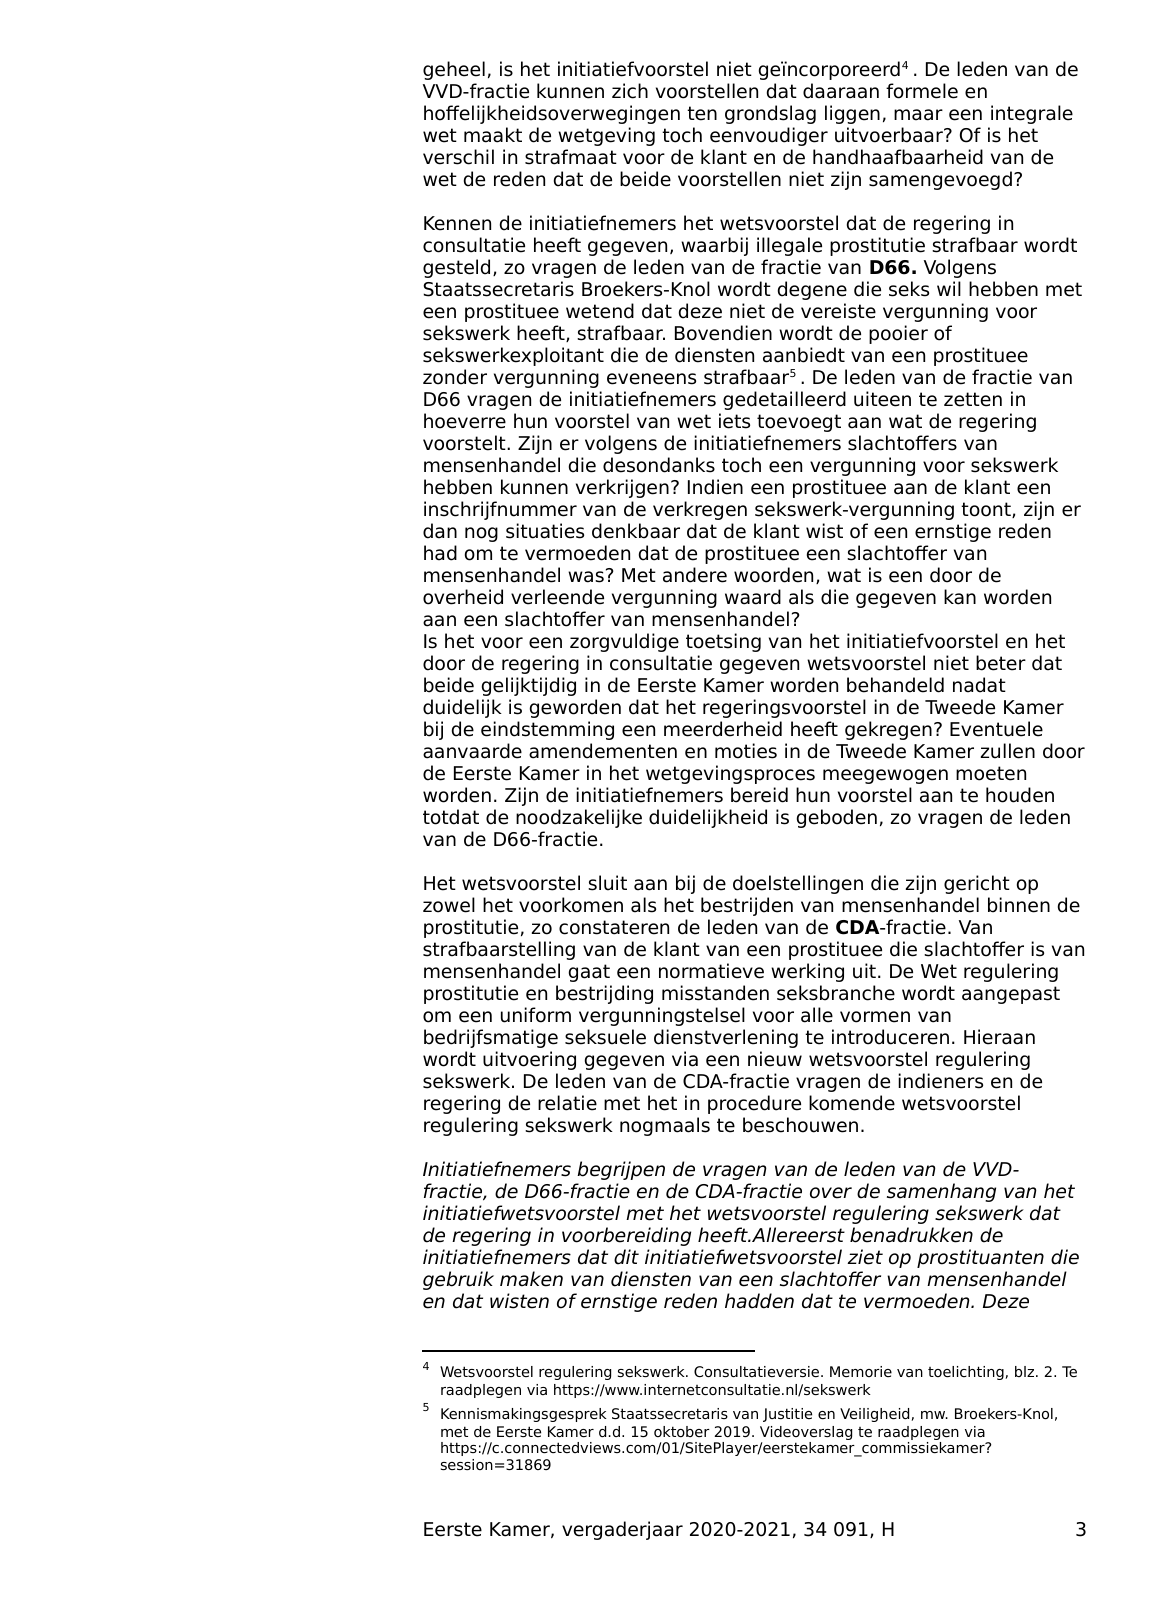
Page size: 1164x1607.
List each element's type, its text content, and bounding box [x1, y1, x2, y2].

text geheel, is het initiatiefvoorstel niet geïncorporeerd. De leden van de VVD-fractie kunnen zich voorstellen dat daaraan formele en hoffelijkheidsoverwegingen ten grondslag liggen, maar een integrale wet maakt de wetgeving toch eenvoudiger uitvoerbaar? Of is het verschil in strafmaat voor de klant en de handhaafbaarheid van de wet de reden dat de beide voorstellen niet zijn samengevoegd? [422, 59, 1087, 191]
text Wetsvoorstel regulering sekswerk. Consultatieversie. Memorie van toelichting, blz. 2. Te raadplegen via https://www.internetconsultatie.nl/sekswerk [422, 1360, 1087, 1399]
text Initiatiefnemers begrijpen de vragen van de leden van de VVD-fractie, de D66-fractie en de CDA-fractie over de samenhang van het initiatiefwetsvoorstel met het wetsvoorstel regulering sekswerk dat de regering in voorbereiding heeft.Allereerst benadrukken de initiatiefnemers dat dit initiatiefwetsvoorstel ziet op prostituanten die gebruik maken van diensten van een slachtoffer van mensenhandel en dat wisten of ernstige reden hadden dat te vermoeden. Deze [422, 1159, 1087, 1312]
text Kennen de initiatiefnemers het wetsvoorstel dat de regering in consultatie heeft gegeven, waarbij illegale prostitutie strafbaar wordt gesteld, zo vragen de leden van de fractie van D66. Volgens Staatssecretaris Broekers-Knol wordt degene die seks wil hebben met een prostituee wetend dat deze niet de vereiste vergunning voor sekswerk heeft, strafbaar. Bovendien wordt de pooier of sekswerkexploitant die de diensten aanbiedt van een prostituee zonder vergunning eveneens strafbaar. De leden van de fractie van D66 vragen de initiatiefnemers gedetailleerd uiteen te zetten in hoeverre hun voorstel van wet iets toevoegt aan wat de regering voorstelt. Zijn er volgens de initiatiefnemers slachtoffers van mensenhandel die desondanks toch een vergunning voor sekswerk hebben kunnen verkrijgen? Indien een prostituee aan de klant een inschrijfnummer van de verkregen sekswerk-vergunning toont, zijn er dan nog situaties denkbaar dat de klant wist of een ernstige reden had om te vermoeden dat de prostituee een slachtoffer van mensenhandel was? Met andere woorden, wat is een door de overheid verleende vergunning waard als die gegeven kan worden aan een slachtoffer van mensenhandel? [422, 213, 1087, 631]
text Het wetsvoorstel sluit aan bij de doelstellingen die zijn gericht op zowel het voorkomen als het bestrijden van mensenhandel binnen de prostitutie, zo constateren de leden van de CDA-fractie. Van strafbaarstelling van de klant van een prostituee die slachtoffer is van mensenhandel gaat een normatieve werking uit. De Wet regulering prostitutie en bestrijding misstanden seksbranche wordt aangepast om een uniform vergunningstelsel voor alle vormen van bedrijfsmatige seksuele dienstverlening te introduceren. Hieraan wordt uitvoering gegeven via een nieuw wetsvoorstel regulering sekswerk. De leden van de CDA-fractie vragen de indieners en de regering de relatie met het in procedure komende wetsvoorstel regulering sekswerk nogmaals te beschouwen. [422, 873, 1087, 1136]
text Kennismakingsgesprek Staatssecretaris van Justitie en Veiligheid, mw. Broekers-Knol, met de Eerste Kamer d.d. 15 oktober 2019. Videoverslag te raadplegen via https://c.connectedviews.com/01/SitePlayer/eerstekamer_commissiekamer?session=31869 [422, 1402, 1087, 1474]
text Is het voor een zorgvuldige toetsing van het initiatiefvoorstel en het door de regering in consultatie gegeven wetsvoorstel niet beter dat beide gelijktijdig in de Eerste Kamer worden behandeld nadat duidelijk is geworden dat het regeringsvoorstel in de Tweede Kamer bij de eindstemming een meerderheid heeft gekregen? Eventuele aanvaarde amendementen en moties in de Tweede Kamer zullen door de Eerste Kamer in het wetgevingsproces meegewogen moeten worden. Zijn de initiatiefnemers bereid hun voorstel aan te houden totdat de noodzakelijke duidelijkheid is geboden, zo vragen de leden van de D66-fractie. [422, 631, 1087, 851]
